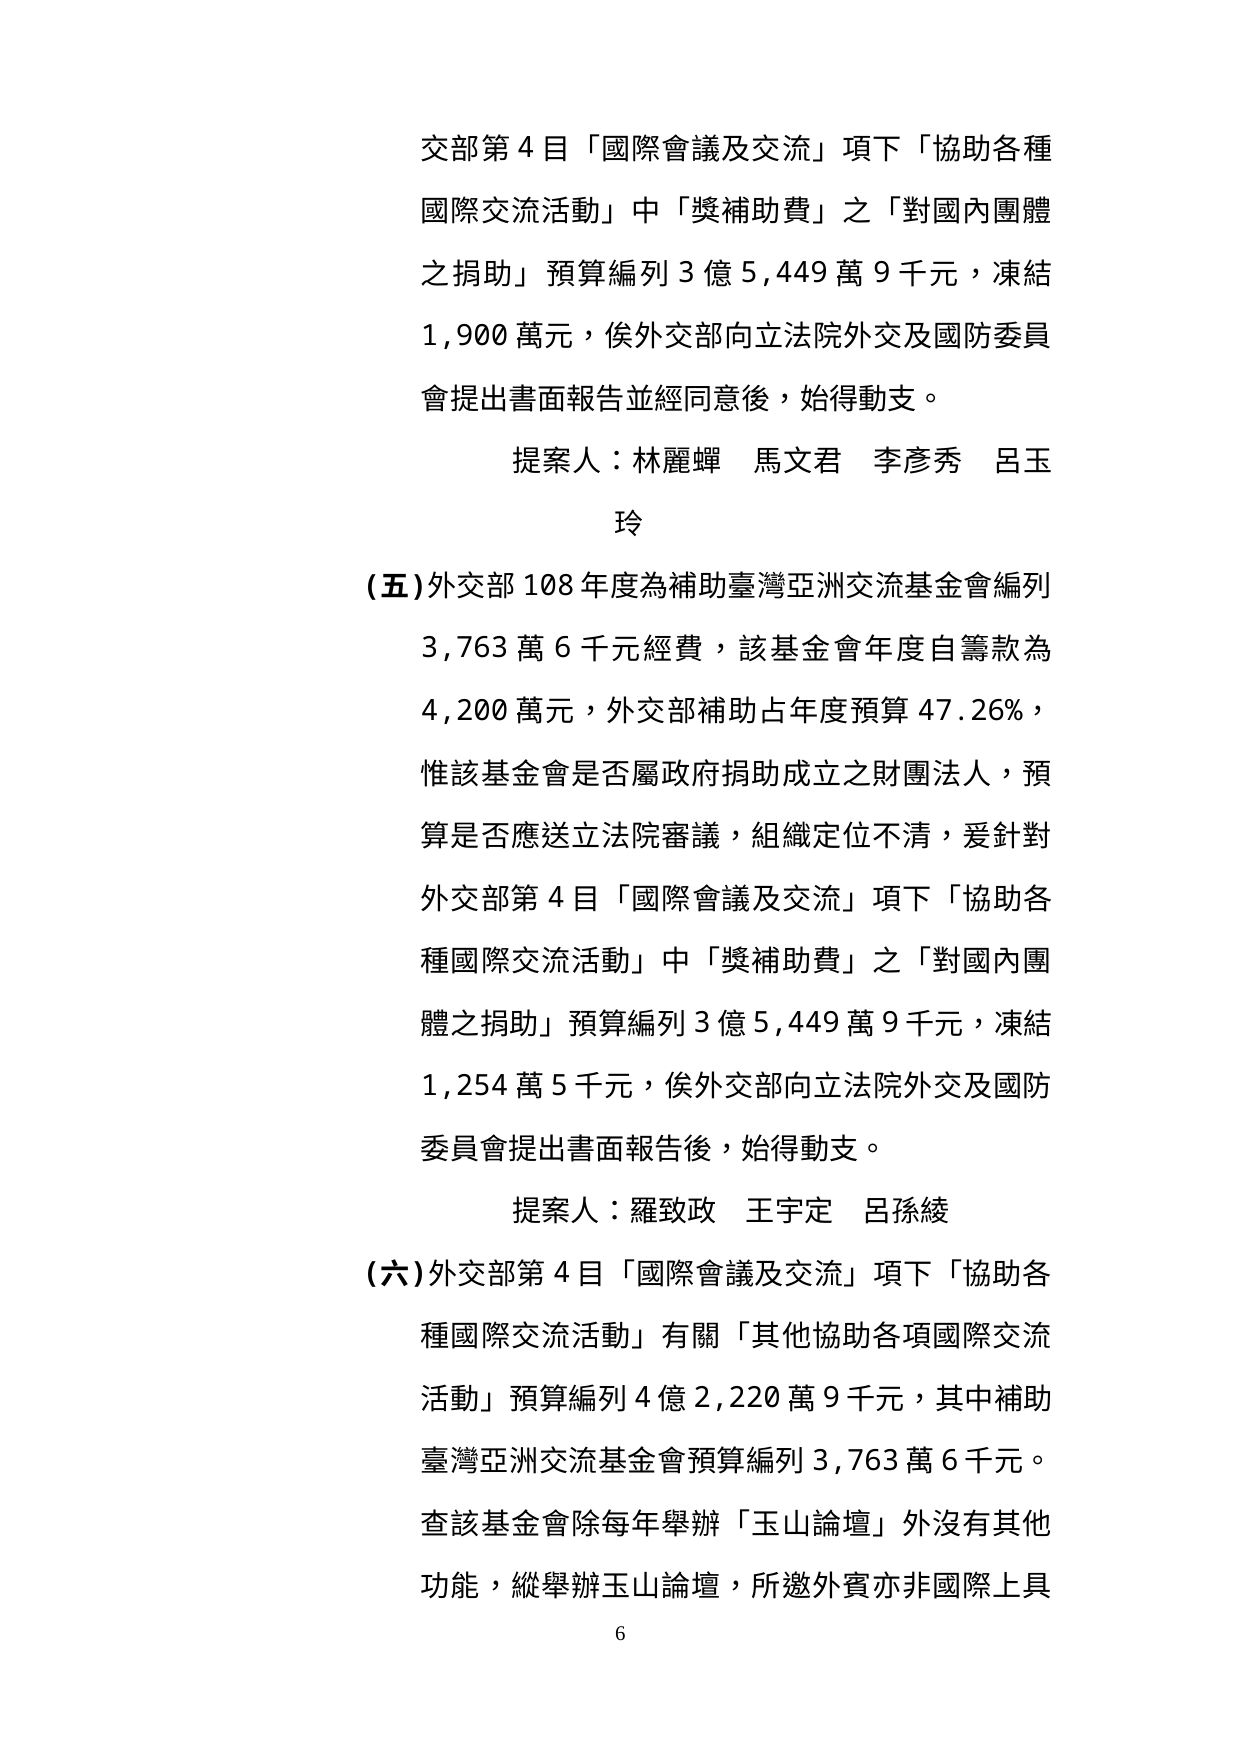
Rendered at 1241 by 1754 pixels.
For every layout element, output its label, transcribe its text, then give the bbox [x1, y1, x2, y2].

text 提案人：林麗蟬 馬文君 李彥秀 呂玉玲 [512, 417, 1053, 542]
text 提案人：羅致政 王宇定 呂孫綾 [512, 1167, 1053, 1230]
text (五)外交部108年度為補助臺灣亞洲交流基金會編列3,763萬6千元經費，該基金會年度自籌款為4,200萬元，外交部補助占年度預算47.26%，惟該基金會是否屬政府捐助成立之財團法人，預算是否應送立法院審議，組織定位不清，爰針對外交部第4目「國際會議及交流」項下「協助各種國際交流活動」中「獎補助費」之「對國內團體之捐助」預算編列3億5,449萬9千元，凍結1,254萬5千元，俟外交部向立法院外交及國防委員會提出書面報告後，始得動支。 [362, 542, 1053, 1167]
text 交部第4目「國際會議及交流」項下「協助各種國際交流活動」中「獎補助費」之「對國內團體之捐助」預算編列3億5,449萬9千元，凍結1,900萬元，俟外交部向立法院外交及國防委員會提出書面報告並經同意後，始得動支。 [362, 105, 1053, 417]
text (六)外交部第4目「國際會議及交流」項下「協助各種國際交流活動」有關「其他協助各項國際交流活動」預算編列4億2,220萬9千元，其中補助臺灣亞洲交流基金會預算編列3,763萬6千元。查該基金會除每年舉辦「玉山論壇」外沒有其他功能，縱舉辦玉山論壇，所邀外賓亦非國際上具重要影響力之人物，該基金會是否有存在之必要，外交部是否應連年編列預算補助，應予檢討。爰針對外交部第4目「國際會議及交流」項下「協助各種國際交流活動」有關「其他協助各項國際交流活動-補助臺灣亞洲交流基金會」預算編列3,763萬6千元，減列1,000萬元，凍結1,000萬元，俟外交部向立法院外交及國防委員會提出專案報告經同意後，始得動支。 [362, 1230, 1053, 1605]
